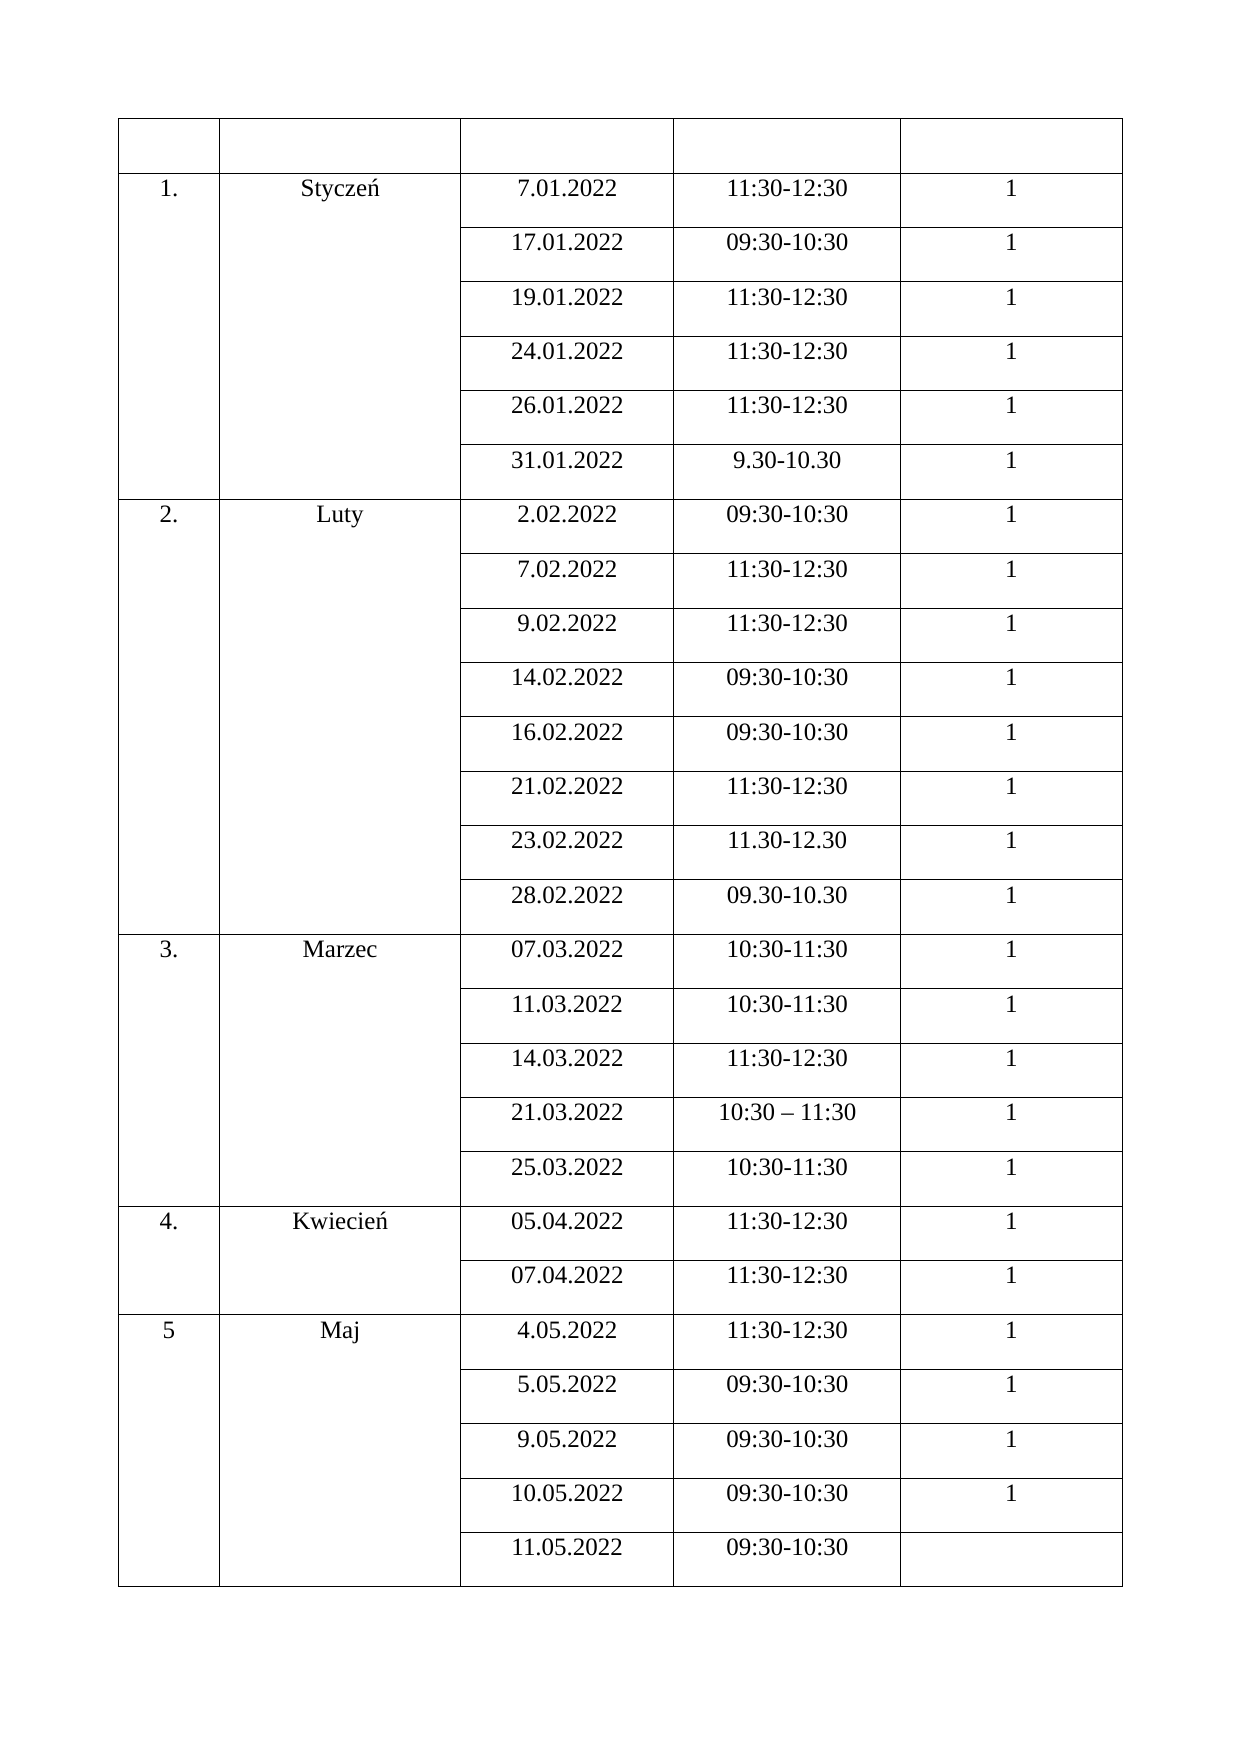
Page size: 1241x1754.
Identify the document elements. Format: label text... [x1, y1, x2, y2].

table_cell 1 [901, 174, 1122, 227]
table_cell 09:30-10:30 [674, 1370, 900, 1423]
table_cell 05.04.2022 [461, 1207, 673, 1260]
table_cell 1. [119, 174, 219, 499]
table_cell 4. [119, 1207, 219, 1314]
table_cell [901, 1533, 1122, 1586]
table_cell 4.05.2022 [461, 1315, 673, 1369]
table_cell 1 [901, 880, 1122, 934]
table_cell 9.30-10.30 [674, 445, 900, 499]
table_cell 28.02.2022 [461, 880, 673, 934]
table_cell 1 [901, 391, 1122, 444]
table_cell 1 [901, 1098, 1122, 1151]
table_cell 10:30-11:30 [674, 935, 900, 988]
table_cell 1 [901, 772, 1122, 825]
table_cell 2. [119, 500, 219, 934]
table_cell 09:30-10:30 [674, 500, 900, 553]
table_cell 5 [119, 1315, 219, 1586]
table_cell 11:30-12:30 [674, 282, 900, 336]
table_cell Maj [220, 1315, 460, 1586]
table_cell 7.01.2022 [461, 174, 673, 227]
table_cell 19.01.2022 [461, 282, 673, 336]
table_cell 10:30-11:30 [674, 989, 900, 1042]
table_cell 1 [901, 935, 1122, 988]
table_cell 09:30-10:30 [674, 717, 900, 771]
table_cell 1 [901, 500, 1122, 553]
table_cell Luty [220, 500, 460, 934]
table_cell 5.05.2022 [461, 1370, 673, 1423]
table_cell 1 [901, 1207, 1122, 1260]
table_cell 17.01.2022 [461, 228, 673, 281]
table_cell 1 [901, 337, 1122, 390]
table_cell 09:30-10:30 [674, 663, 900, 716]
table_cell 23.02.2022 [461, 826, 673, 879]
table_cell 1 [901, 1424, 1122, 1477]
table_cell 11:30-12:30 [674, 1315, 900, 1369]
table_cell 1 [901, 282, 1122, 336]
table_cell 1 [901, 826, 1122, 879]
table_cell 1 [901, 1315, 1122, 1369]
table_cell 7.02.2022 [461, 554, 673, 607]
table_cell 21.03.2022 [461, 1098, 673, 1151]
table_cell 21.02.2022 [461, 772, 673, 825]
table_cell 1 [901, 1152, 1122, 1206]
table_cell 11:30-12:30 [674, 337, 900, 390]
table_cell 10:30-11:30 [674, 1152, 900, 1206]
table_cell 14.03.2022 [461, 1044, 673, 1097]
table_cell 1 [901, 1479, 1122, 1532]
table_cell 2.02.2022 [461, 500, 673, 553]
table_cell 09.30-10.30 [674, 880, 900, 934]
table_cell 24.01.2022 [461, 337, 673, 390]
table_cell 31.01.2022 [461, 445, 673, 499]
table_cell 09:30-10:30 [674, 228, 900, 281]
table_cell 1 [901, 717, 1122, 771]
table_cell 1 [901, 228, 1122, 281]
table_header [461, 119, 673, 172]
table_cell 1 [901, 609, 1122, 662]
table_cell 1 [901, 1261, 1122, 1314]
table_cell Styczeń [220, 174, 460, 499]
table_cell 11.03.2022 [461, 989, 673, 1042]
table_header [220, 119, 460, 172]
table_cell 10.05.2022 [461, 1479, 673, 1532]
table_cell 14.02.2022 [461, 663, 673, 716]
table_header [119, 119, 219, 172]
table_cell 9.05.2022 [461, 1424, 673, 1477]
table_cell 11.05.2022 [461, 1533, 673, 1586]
table_cell 11:30-12:30 [674, 1207, 900, 1260]
table_cell 11:30-12:30 [674, 609, 900, 662]
table_cell 11:30-12:30 [674, 772, 900, 825]
table_cell 11:30-12:30 [674, 174, 900, 227]
table_header [674, 119, 900, 172]
table_cell 11:30-12:30 [674, 1044, 900, 1097]
table_cell 16.02.2022 [461, 717, 673, 771]
table_header [901, 119, 1122, 172]
table_cell Marzec [220, 935, 460, 1206]
table_cell 25.03.2022 [461, 1152, 673, 1206]
table_cell 10:30 – 11:30 [674, 1098, 900, 1151]
table_cell 9.02.2022 [461, 609, 673, 662]
table_cell 1 [901, 663, 1122, 716]
table_cell 1 [901, 1370, 1122, 1423]
table_cell 11:30-12:30 [674, 554, 900, 607]
table_cell 1 [901, 1044, 1122, 1097]
table_cell 11:30-12:30 [674, 1261, 900, 1314]
table_cell 07.03.2022 [461, 935, 673, 988]
table_cell 11:30-12:30 [674, 391, 900, 444]
table_cell 07.04.2022 [461, 1261, 673, 1314]
table_cell 09:30-10:30 [674, 1479, 900, 1532]
table_cell 1 [901, 989, 1122, 1042]
table_cell 1 [901, 445, 1122, 499]
table_cell 09:30-10:30 [674, 1533, 900, 1586]
table_cell 11.30-12.30 [674, 826, 900, 879]
table_cell 1 [901, 554, 1122, 607]
table_cell 26.01.2022 [461, 391, 673, 444]
table_cell 09:30-10:30 [674, 1424, 900, 1477]
table_cell Kwiecień [220, 1207, 460, 1314]
table_cell 3. [119, 935, 219, 1206]
